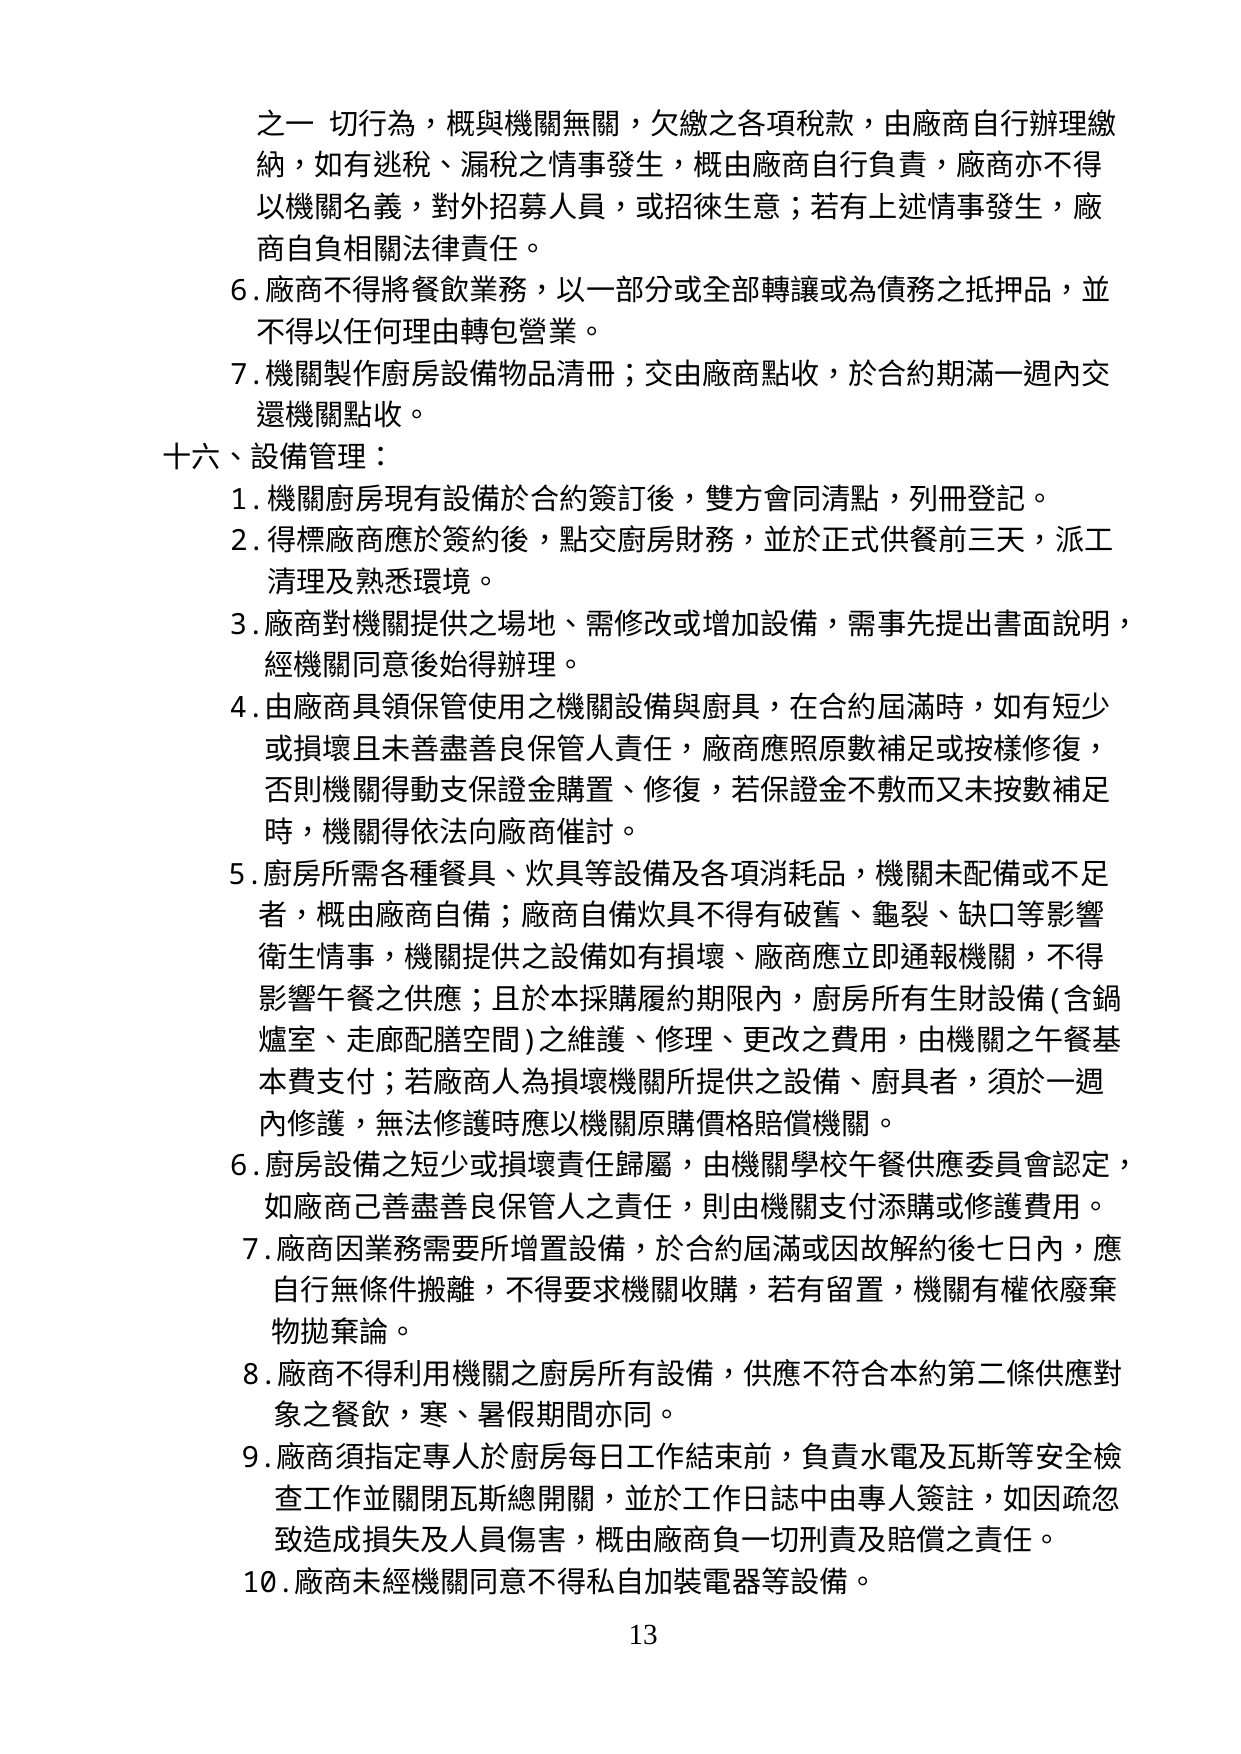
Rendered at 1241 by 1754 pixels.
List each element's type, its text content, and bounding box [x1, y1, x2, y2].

text 4.由廠商具領保管使用之機關設備與廚具，在合約屆滿時，如有短少或損壞且未善盡善良保管人責任，廠商應照原數補足或按樣修復，否則機關得動支保證金購置、修復，若保證金不敷而又未按數補足時，機關得依法向廠商催討。 [229, 684, 1123, 851]
text 8.廠商不得利用機關之廚房所有設備，供應不符合本約第二條供應對象之餐飲，寒、暑假期間亦同。 [242, 1351, 1123, 1434]
text 5.廚房所需各種餐具、炊具等設備及各項消耗品，機關未配備或不足者，概由廠商自備；廠商自備炊具不得有破舊、龜裂、缺口等影響衛生情事，機關提供之設備如有損壞、廠商應立即通報機關，不得影響午餐之供應；且於本採購履約期限內，廚房所有生財設備(含鍋爐室、走廊配膳空間)之維護、修理、更改之費用，由機關之午餐基本費支付；若廠商人為損壞機關所提供之設備、廚具者，須於一週內修護，無法修護時應以機關原購價格賠償機關。 [228, 851, 1123, 1142]
list 得標廠商應於簽約後，點交廚房財務，並於正式供餐前三天，派工清理及熟悉環境。 [230, 517, 1123, 601]
text 7.機關製作廚房設備物品清冊；交由廠商點收，於合約期滿一週內交還機關點收。 [212, 351, 1123, 434]
text 10.廠商未經機關同意不得私自加裝電器等設備。 [242, 1559, 1123, 1601]
text 7.廠商因業務需要所增置設備，於合約屆滿或因故解約後七日內，應自行無條件搬離，不得要求機關收購，若有留置，機關有權依廢棄物拋棄論。 [241, 1226, 1123, 1351]
text 6.廚房設備之短少或損壞責任歸屬，由機關學校午餐供應委員會認定，如廠商己善盡善良保管人之責任，則由機關支付添購或修護費用。 [230, 1142, 1123, 1226]
text 9.廠商須指定專人於廚房每日工作結束前，負責水電及瓦斯等安全檢查工作並關閉瓦斯總開關，並於工作日誌中由專人簽註，如因疏忽致造成損失及人員傷害，概由廠商負一切刑責及賠償之責任。 [241, 1434, 1123, 1559]
text 3.廠商對機關提供之場地、需修改或增加設備，需事先提出書面說明，經機關同意後始得辦理。 [229, 601, 1123, 684]
list 機關廚房現有設備於合約簽訂後，雙方會同清點，列冊登記。 [230, 476, 1123, 517]
text 十六、設備管理： [162, 434, 1123, 476]
text 6.廠商不得將餐飲業務，以一部分或全部轉讓或為債務之抵押品，並不得以任何理由轉包營業。 [212, 267, 1123, 351]
text 之一 切行為，概與機關無關，欠繳之各項稅款，由廠商自行辦理繳納，如有逃稅、漏稅之情事發生，概由廠商自行負責，廠商亦不得以機關名義，對外招募人員，或招徠生意；若有上述情事發生，廠商自負相關法律責任。 [212, 101, 1123, 267]
